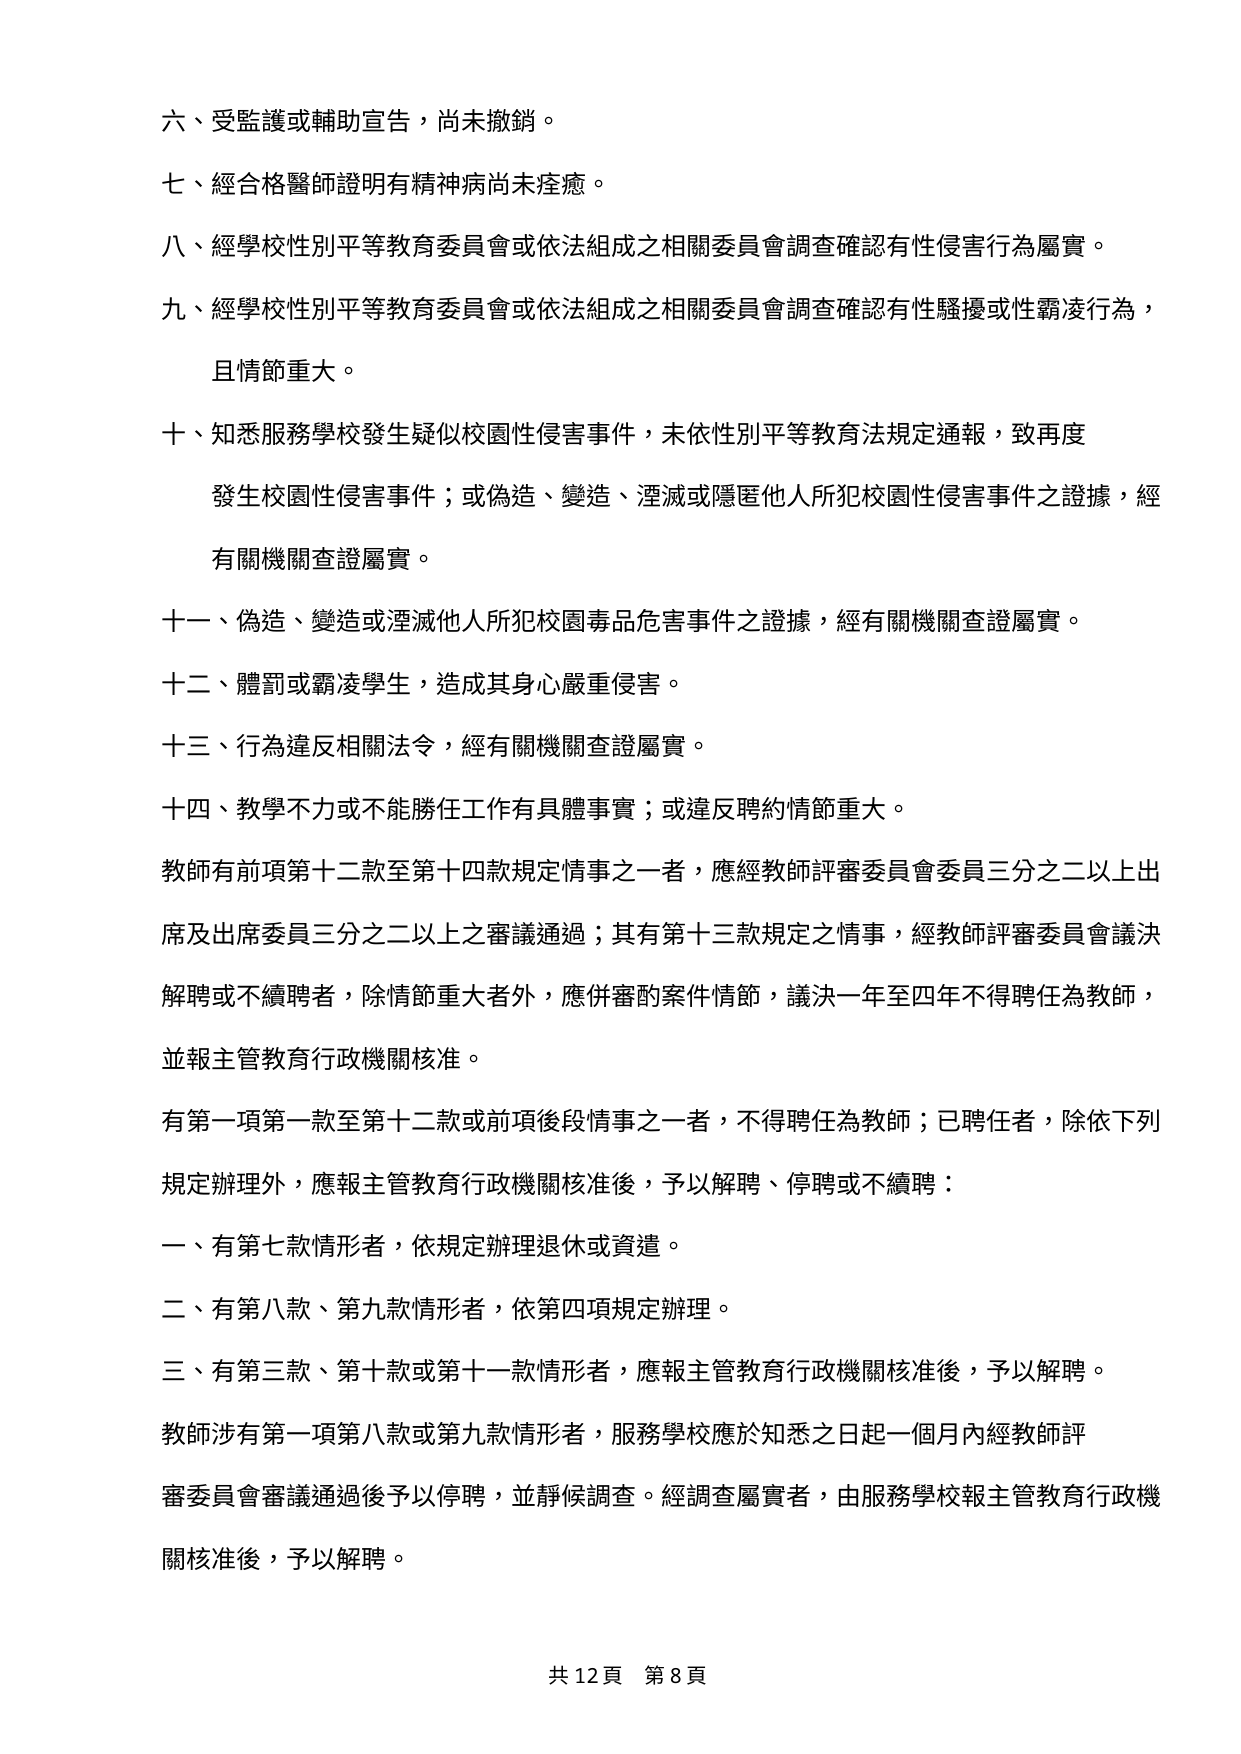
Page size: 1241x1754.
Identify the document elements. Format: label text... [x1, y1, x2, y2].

text 教師有前項第十二款至第十四款規定情事之一者，應經教師評審委員會委員三分之二以上出席及出席委員三分之二以上之審議通過；其有第十三款規定之情事，經教師評審委員會議決解聘或不續聘者，除情節重大者外，應併審酌案件情節，議決一年至四年不得聘任為教師，並報主管教育行政機關核准。 [161, 828, 1181, 1078]
text 十二、體罰或霸凌學生，造成其身心嚴重侵害。 [74, 641, 1181, 703]
text 八、經學校性別平等教育委員會或依法組成之相關委員會調查確認有性侵害行為屬實。 [161, 203, 1181, 266]
text 十四、教學不力或不能勝任工作有具體事實；或違反聘約情節重大。 [74, 766, 1181, 828]
text 九、經學校性別平等教育委員會或依法組成之相關委員會調查確認有性騷擾或性霸凌行為，且情節重大。 [161, 266, 1181, 391]
text 十一、偽造、變造或湮滅他人所犯校園毒品危害事件之證據，經有關機關查證屬實。 [74, 578, 1181, 641]
text 六、受監護或輔助宣告，尚未撤銷。 [74, 78, 1181, 141]
text 七、經合格醫師證明有精神病尚未痊癒。 [74, 141, 1181, 203]
text 三、有第三款、第十款或第十一款情形者，應報主管教育行政機關核准後，予以解聘。 [74, 1328, 1181, 1391]
text 一、有第七款情形者，依規定辦理退休或資遣。 [74, 1203, 1181, 1266]
text 審委員會審議通過後予以停聘，並靜候調查。經調查屬實者，由服務學校報主管教育行政機關核准後，予以解聘。 [161, 1453, 1181, 1578]
text 有第一項第一款至第十二款或前項後段情事之一者，不得聘任為教師；已聘任者，除依下列規定辦理外，應報主管教育行政機關核准後，予以解聘、停聘或不續聘： [161, 1078, 1181, 1203]
text 十三、行為違反相關法令，經有關機關查證屬實。 [74, 703, 1181, 766]
text 二、有第八款、第九款情形者，依第四項規定辦理。 [74, 1266, 1181, 1328]
text 教師涉有第一項第八款或第九款情形者，服務學校應於知悉之日起一個月內經教師評 [86, 1391, 1181, 1453]
text 發生校園性侵害事件；或偽造、變造、湮滅或隱匿他人所犯校園性侵害事件之證據，經有關機關查證屬實。 [211, 453, 1181, 578]
text 十、知悉服務學校發生疑似校園性侵害事件，未依性別平等教育法規定通報，致再度 [99, 391, 1181, 453]
